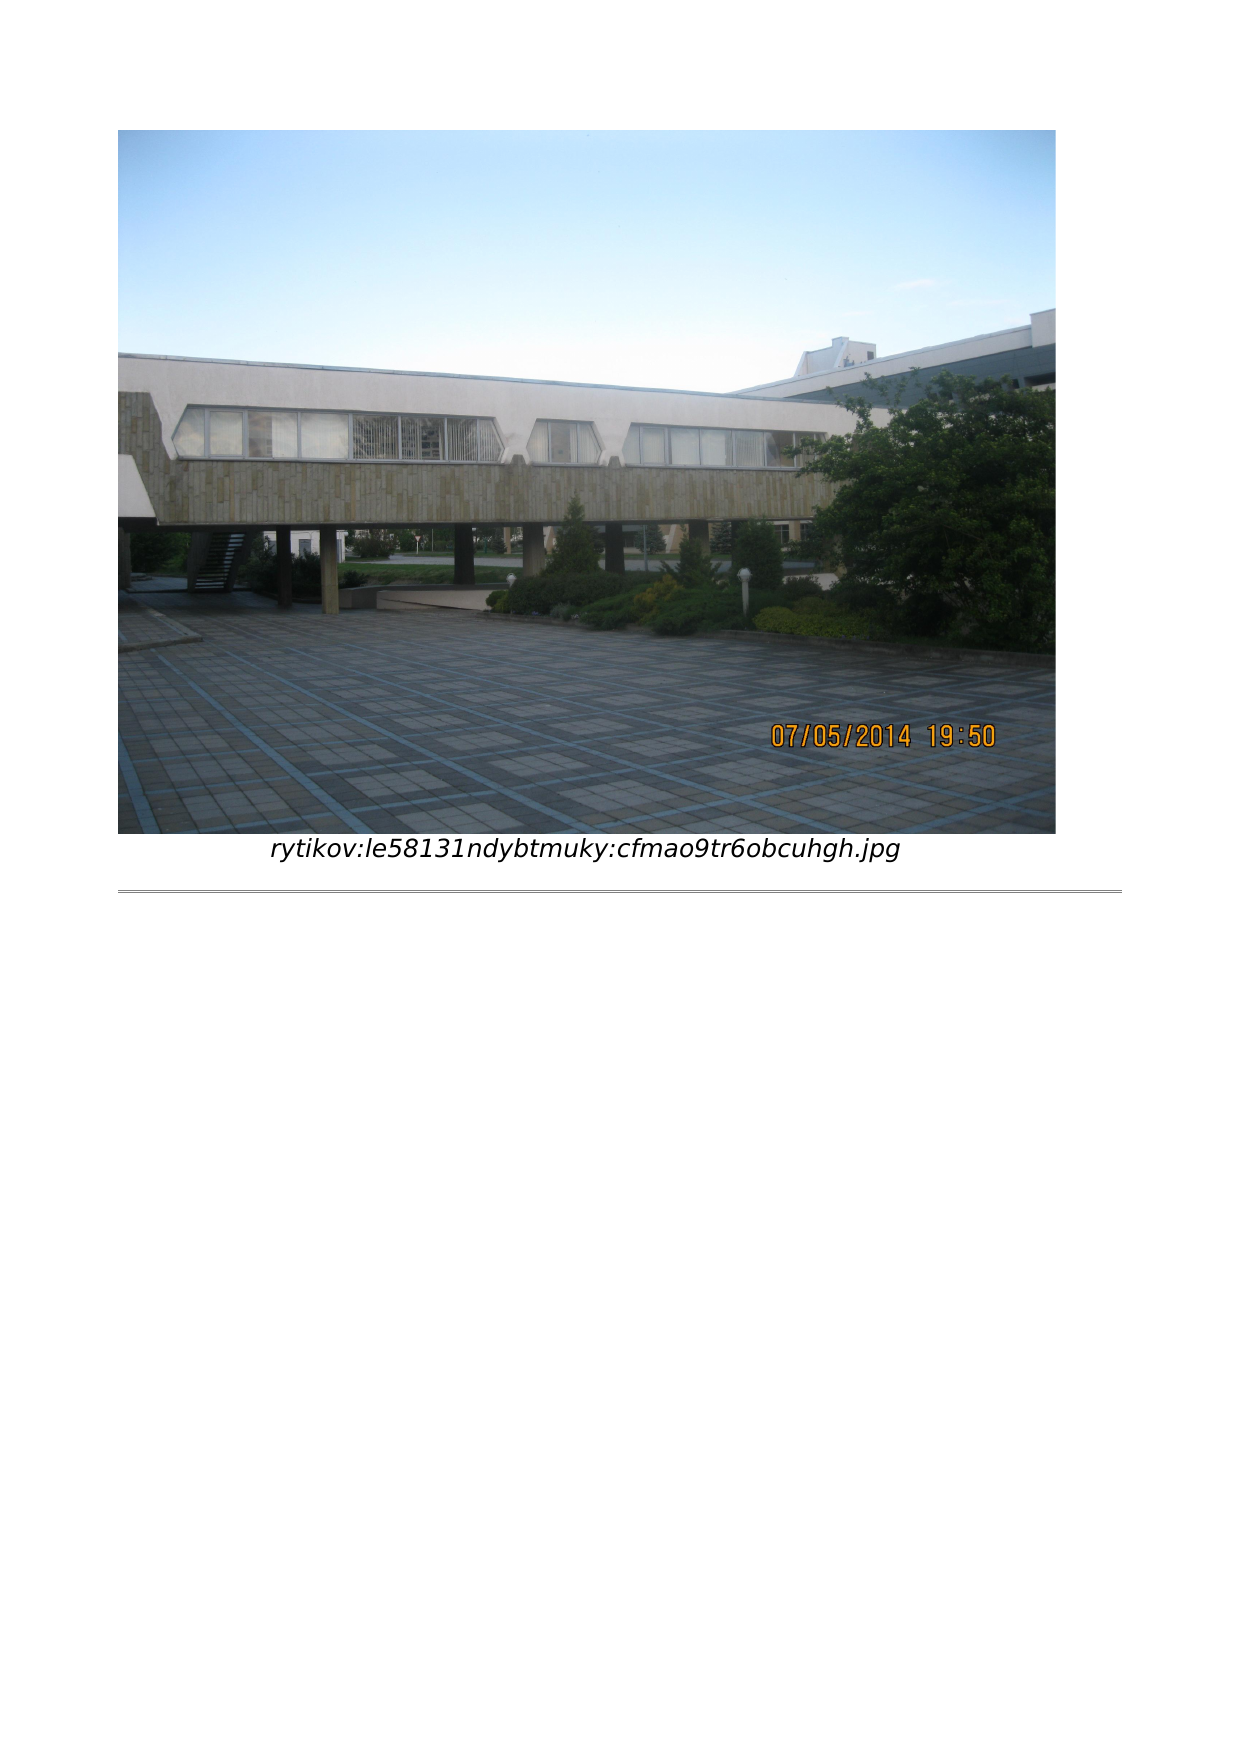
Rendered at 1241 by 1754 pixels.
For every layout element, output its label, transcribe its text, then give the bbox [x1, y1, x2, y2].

picture [118, 130, 1056, 834]
text rytikov:le58131ndybtmuky:cfmao9tr6obcuhgh.jpg [118, 834, 1056, 863]
